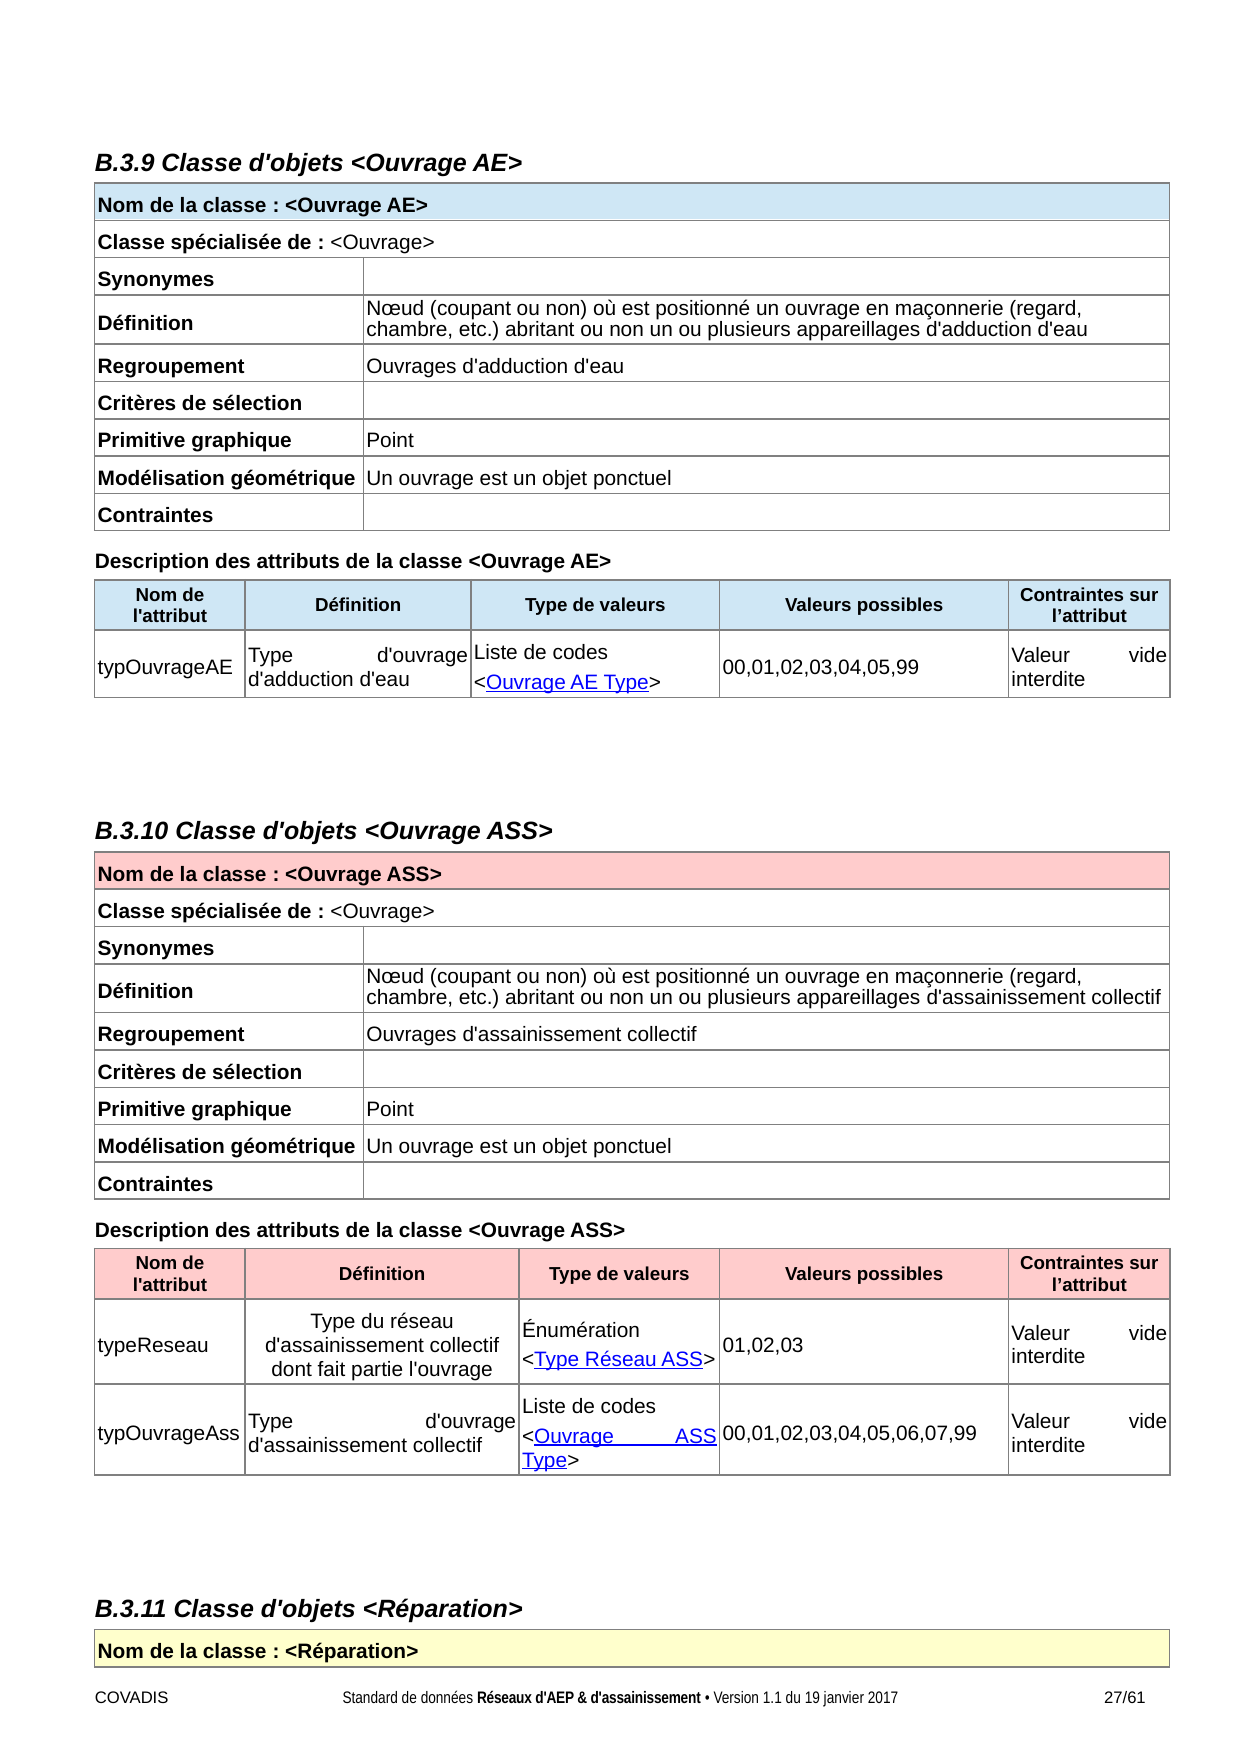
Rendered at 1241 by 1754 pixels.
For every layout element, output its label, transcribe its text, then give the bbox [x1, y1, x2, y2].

table_cell Liste de codes <Ouvrage AE Type> [472, 631, 719, 697]
table_cell Modélisation géométrique [95, 1125, 363, 1161]
table_header Contraintes sur l’attribut [1009, 1249, 1169, 1298]
table_cell Nœud (coupant ou non) où est positionné un ouvrage en maçonnerie (regard, chambre, etc.) abritant ou non un ou plusieurs appareillages d'assainissement collectif [364, 965, 1169, 1012]
table_cell [364, 382, 1169, 418]
table_cell Un ouvrage est un objet ponctuel [364, 457, 1169, 492]
table_cell 00,01,02,03,04,05,99 [720, 631, 1008, 697]
subtitle Classe d'objets <Ouvrage AE> [94, 148, 1169, 176]
table_cell typOuvrageAE [95, 631, 244, 697]
table_cell Regroupement [95, 1013, 363, 1049]
table_cell Un ouvrage est un objet ponctuel [364, 1125, 1169, 1161]
table_cell Point [364, 420, 1169, 455]
table_cell Primitive graphique [95, 420, 363, 455]
table_cell Définition [95, 965, 363, 1012]
table_cell Liste de codes <Ouvrage ASS Type> [520, 1385, 719, 1474]
table_header Valeurs possibles [720, 581, 1008, 629]
table_header Valeurs possibles [720, 1249, 1008, 1298]
table_header Type de valeurs [520, 1249, 719, 1298]
table_cell Classe spécialisée de : <Ouvrage> [95, 221, 1169, 257]
table_cell Nœud (coupant ou non) où est positionné un ouvrage en maçonnerie (regard, chambre, etc.) abritant ou non un ou plusieurs appareillages d'adduction d'eau [364, 296, 1169, 343]
table_cell typeReseau [95, 1300, 244, 1383]
table_cell Définition [95, 296, 363, 343]
table_cell Critères de sélection [95, 1051, 363, 1086]
table_cell [364, 1163, 1169, 1198]
table_cell Classe spécialisée de : <Ouvrage> [95, 890, 1169, 926]
table_cell Synonymes [95, 927, 363, 963]
table_cell Ouvrages d'assainissement collectif [364, 1013, 1169, 1049]
table_cell Valeur vide interdite [1009, 631, 1169, 697]
table_cell Synonymes [95, 258, 363, 294]
table_header Nom de la classe : <Ouvrage AE> [95, 184, 1169, 219]
table_cell Modélisation géométrique [95, 457, 363, 492]
table_header Nom de l'attribut [95, 1249, 244, 1298]
table_cell Type d'ouvrage d'assainissement collectif [246, 1385, 518, 1474]
text Description des attributs de la classe <Ouvrage ASS> [94, 1218, 1169, 1242]
table_cell typOuvrageAss [95, 1385, 244, 1474]
table_cell [364, 1051, 1169, 1086]
table_header Type de valeurs [472, 581, 719, 629]
table_header Nom de la classe : <Réparation> [95, 1630, 1169, 1666]
table_cell 01,02,03 [720, 1300, 1008, 1383]
table_cell Critères de sélection [95, 382, 363, 418]
table_cell Valeur vide interdite [1009, 1300, 1169, 1383]
subtitle Classe d'objets <Ouvrage ASS> [94, 816, 1169, 845]
subtitle Classe d'objets <Réparation> [94, 1594, 1169, 1623]
table_cell Ouvrages d'adduction d'eau [364, 345, 1169, 381]
table_cell Type du réseau d'assainissement collectif dont fait partie l'ouvrage [246, 1300, 518, 1383]
text Description des attributs de la classe <Ouvrage AE> [94, 549, 1169, 573]
table_cell Type d'ouvrage d'adduction d'eau [246, 631, 470, 697]
table_header Contraintes sur l’attribut [1009, 581, 1169, 629]
table_cell Regroupement [95, 345, 363, 381]
table_header Définition [246, 1249, 518, 1298]
table_cell 00,01,02,03,04,05,06,07,99 [720, 1385, 1008, 1474]
table_cell [364, 927, 1169, 963]
table_cell [364, 494, 1169, 530]
table_header Nom de la classe : <Ouvrage ASS> [95, 853, 1169, 888]
table_cell Contraintes [95, 1163, 363, 1198]
table_cell Primitive graphique [95, 1088, 363, 1124]
table_cell [364, 258, 1169, 294]
table_cell Énumération <Type Réseau ASS> [520, 1300, 719, 1383]
table_header Définition [246, 581, 470, 629]
table_cell Point [364, 1088, 1169, 1124]
table_header Nom de l'attribut [95, 581, 244, 629]
table_cell Valeur vide interdite [1009, 1385, 1169, 1474]
table_cell Contraintes [95, 494, 363, 530]
